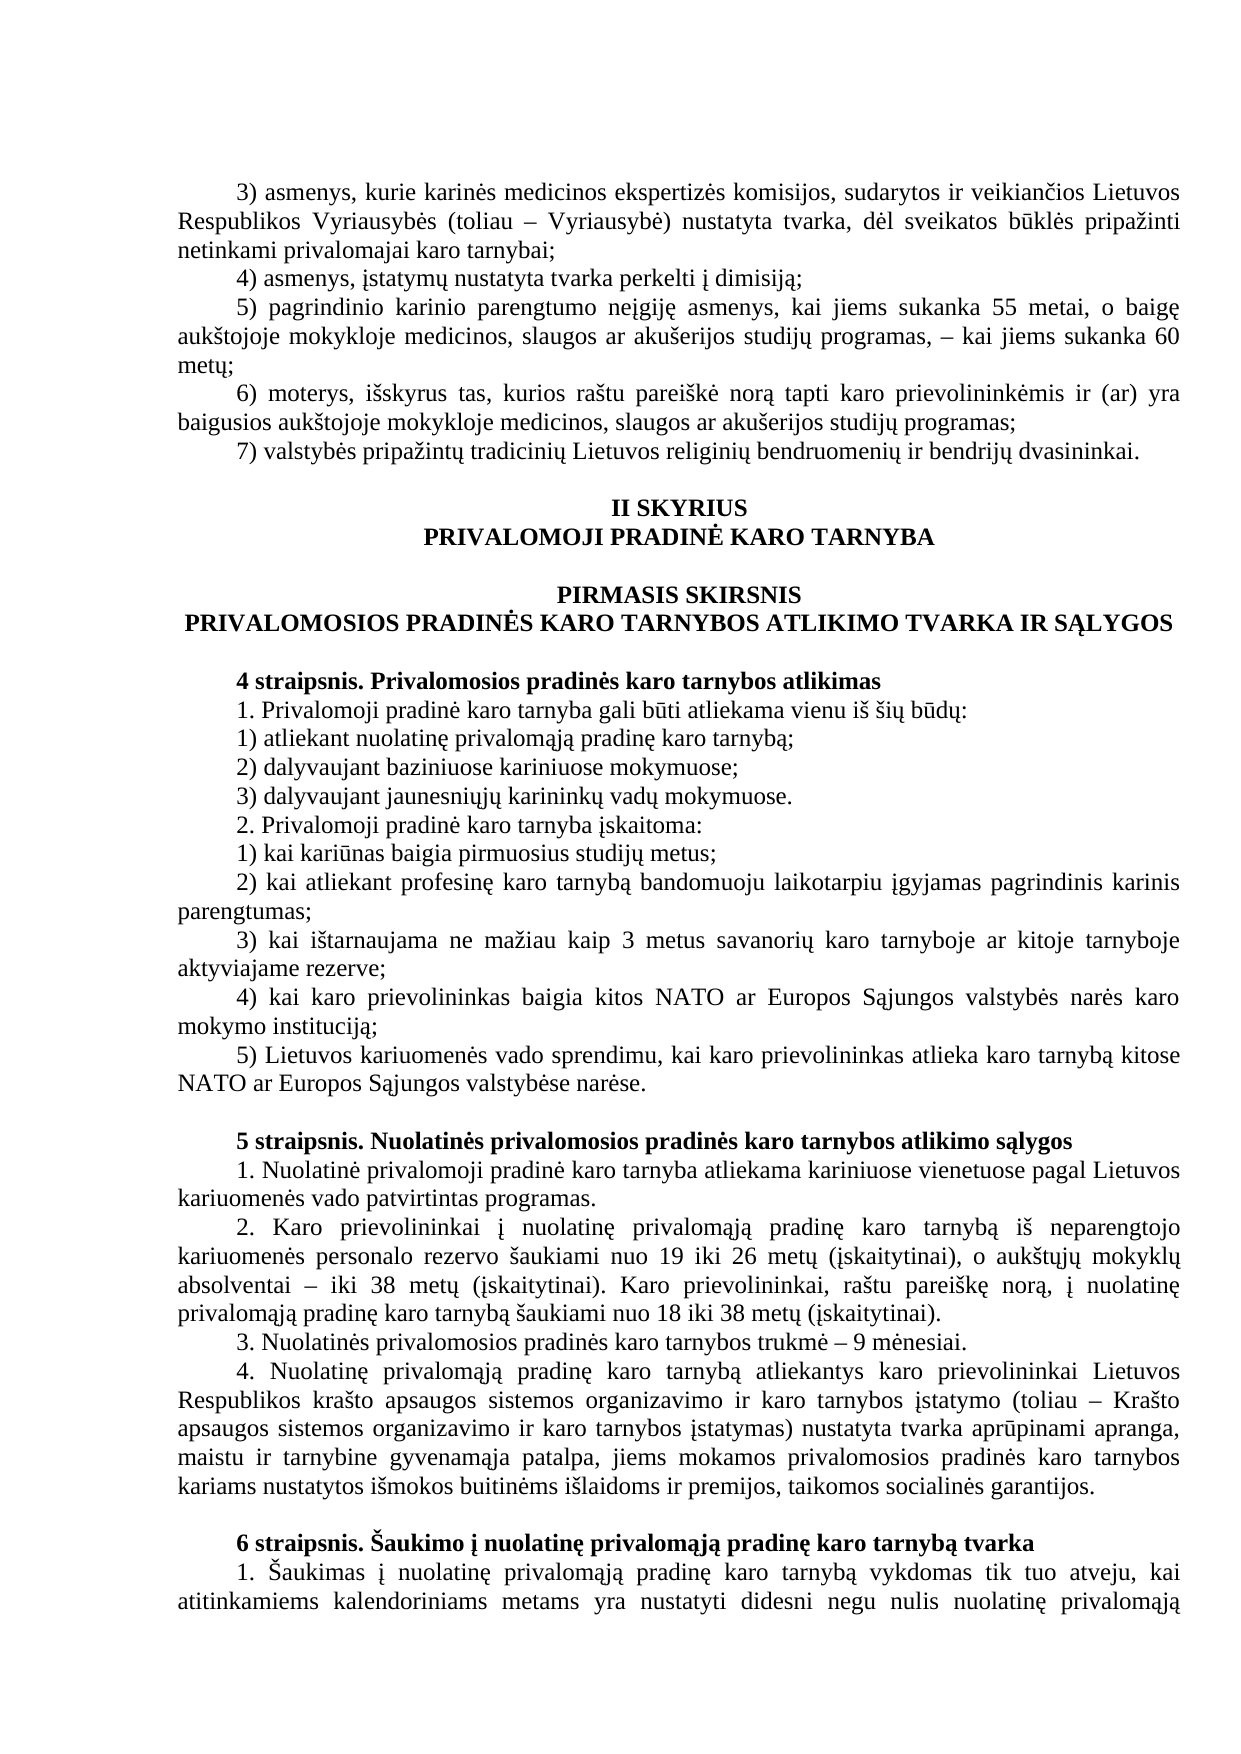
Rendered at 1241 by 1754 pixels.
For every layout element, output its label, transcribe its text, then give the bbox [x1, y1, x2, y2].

text 5 straipsnis. Nuolatinės privalomosios pradinės karo tarnybos atlikimo sąlygos [177, 1126, 1181, 1155]
text PRIVALOMOSIOS PRADINĖS KARO TARNYBOS ATLIKIMO TVARKA IR SĄLYGOS [177, 608, 1181, 637]
text 3. Nuolatinės privalomosios pradinės karo tarnybos trukmė – 9 mėnesiai. [177, 1327, 1181, 1356]
text 5) Lietuvos kariuomenės vado sprendimu, kai karo prievolininkas atlieka karo tarnybą kitose NATO ar Europos Sąjungos valstybėse narėse. [177, 1040, 1181, 1097]
text 4) kai karo prievolininkas baigia kitos NATO ar Europos Sąjungos valstybės narės karo mokymo instituciją; [177, 982, 1181, 1040]
text 3) kai ištarnaujama ne mažiau kaip 3 metus savanorių karo tarnyboje ar kitoje tarnyboje aktyviajame rezerve; [177, 925, 1181, 982]
text 3) dalyvaujant jaunesniųjų karininkų vadų mokymuose. [177, 781, 1181, 810]
text 4 straipsnis. Privalomosios pradinės karo tarnybos atlikimas [177, 666, 1181, 695]
text 2. Privalomoji pradinė karo tarnyba įskaitoma: [177, 810, 1181, 838]
text PIRMASIS SKIRSNIS [177, 580, 1181, 608]
text 1. Šaukimas į nuolatinę privalomąją pradinę karo tarnybą vykdomas tik tuo atveju, kai atitinkamiems kalendoriniams metams yra nustatyti didesni negu nulis nuolatinę privalomąją [177, 1557, 1181, 1615]
text 4. Nuolatinę privalomąją pradinę karo tarnybą atliekantys karo prievolininkai Lietuvos Respublikos krašto apsaugos sistemos organizavimo ir karo tarnybos įstatymo (toliau – Krašto apsaugos sistemos organizavimo ir karo tarnybos įstatymas) nustatyta tvarka aprūpinami apranga, maistu ir tarnybine gyvenamąja patalpa, jiems mokamos privalomosios pradinės karo tarnybos kariams nustatytos išmokos buitinėms išlaidoms ir premijos, taikomos socialinės garantijos. [177, 1356, 1181, 1500]
text 2) dalyvaujant baziniuose kariniuose mokymuose; [177, 752, 1181, 781]
text 1. Privalomoji pradinė karo tarnyba gali būti atliekama vienu iš šių būdų: [177, 695, 1181, 723]
text 2) kai atliekant profesinę karo tarnybą bandomuoju laikotarpiu įgyjamas pagrindinis karinis parengtumas; [177, 867, 1181, 925]
text 4) asmenys, įstatymų nustatyta tvarka perkelti į dimisiją; [177, 263, 1181, 292]
text 3) asmenys, kurie karinės medicinos ekspertizės komisijos, sudarytos ir veikiančios Lietuvos Respublikos Vyriausybės (toliau – Vyriausybė) nustatyta tvarka, dėl sveikatos būklės pripažinti netinkami privalomajai karo tarnybai; [177, 177, 1181, 263]
text 5) pagrindinio karinio parengtumo neįgiję asmenys, kai jiems sukanka 55 metai, o baigę aukštojoje mokykloje medicinos, slaugos ar akušerijos studijų programas, – kai jiems sukanka 60 metų; [177, 292, 1181, 378]
text 6 straipsnis. Šaukimo į nuolatinę privalomąją pradinę karo tarnybą tvarka [177, 1528, 1181, 1557]
text II SKYRIUS [177, 493, 1181, 522]
text PRIVALOMOJI PRADINĖ KARO TARNYBA [177, 522, 1181, 551]
text 1) atliekant nuolatinę privalomąją pradinę karo tarnybą; [177, 723, 1181, 752]
text 2. Karo prievolininkai į nuolatinę privalomąją pradinę karo tarnybą iš neparengtojo kariuomenės personalo rezervo šaukiami nuo 19 iki 26 metų (įskaitytinai), o aukštųjų mokyklų absolventai – iki 38 metų (įskaitytinai). Karo prievolininkai, raštu pareiškę norą, į nuolatinę privalomąją pradinę karo tarnybą šaukiami nuo 18 iki 38 metų (įskaitytinai). [177, 1212, 1181, 1327]
text 7) valstybės pripažintų tradicinių Lietuvos religinių bendruomenių ir bendrijų dvasininkai. [177, 436, 1181, 465]
text 1. Nuolatinė privalomoji pradinė karo tarnyba atliekama kariniuose vienetuose pagal Lietuvos kariuomenės vado patvirtintas programas. [177, 1155, 1181, 1212]
text 6) moterys, išskyrus tas, kurios raštu pareiškė norą tapti karo prievolininkėmis ir (ar) yra baigusios aukštojoje mokykloje medicinos, slaugos ar akušerijos studijų programas; [177, 378, 1181, 436]
text 1) kai kariūnas baigia pirmuosius studijų metus; [177, 838, 1181, 867]
